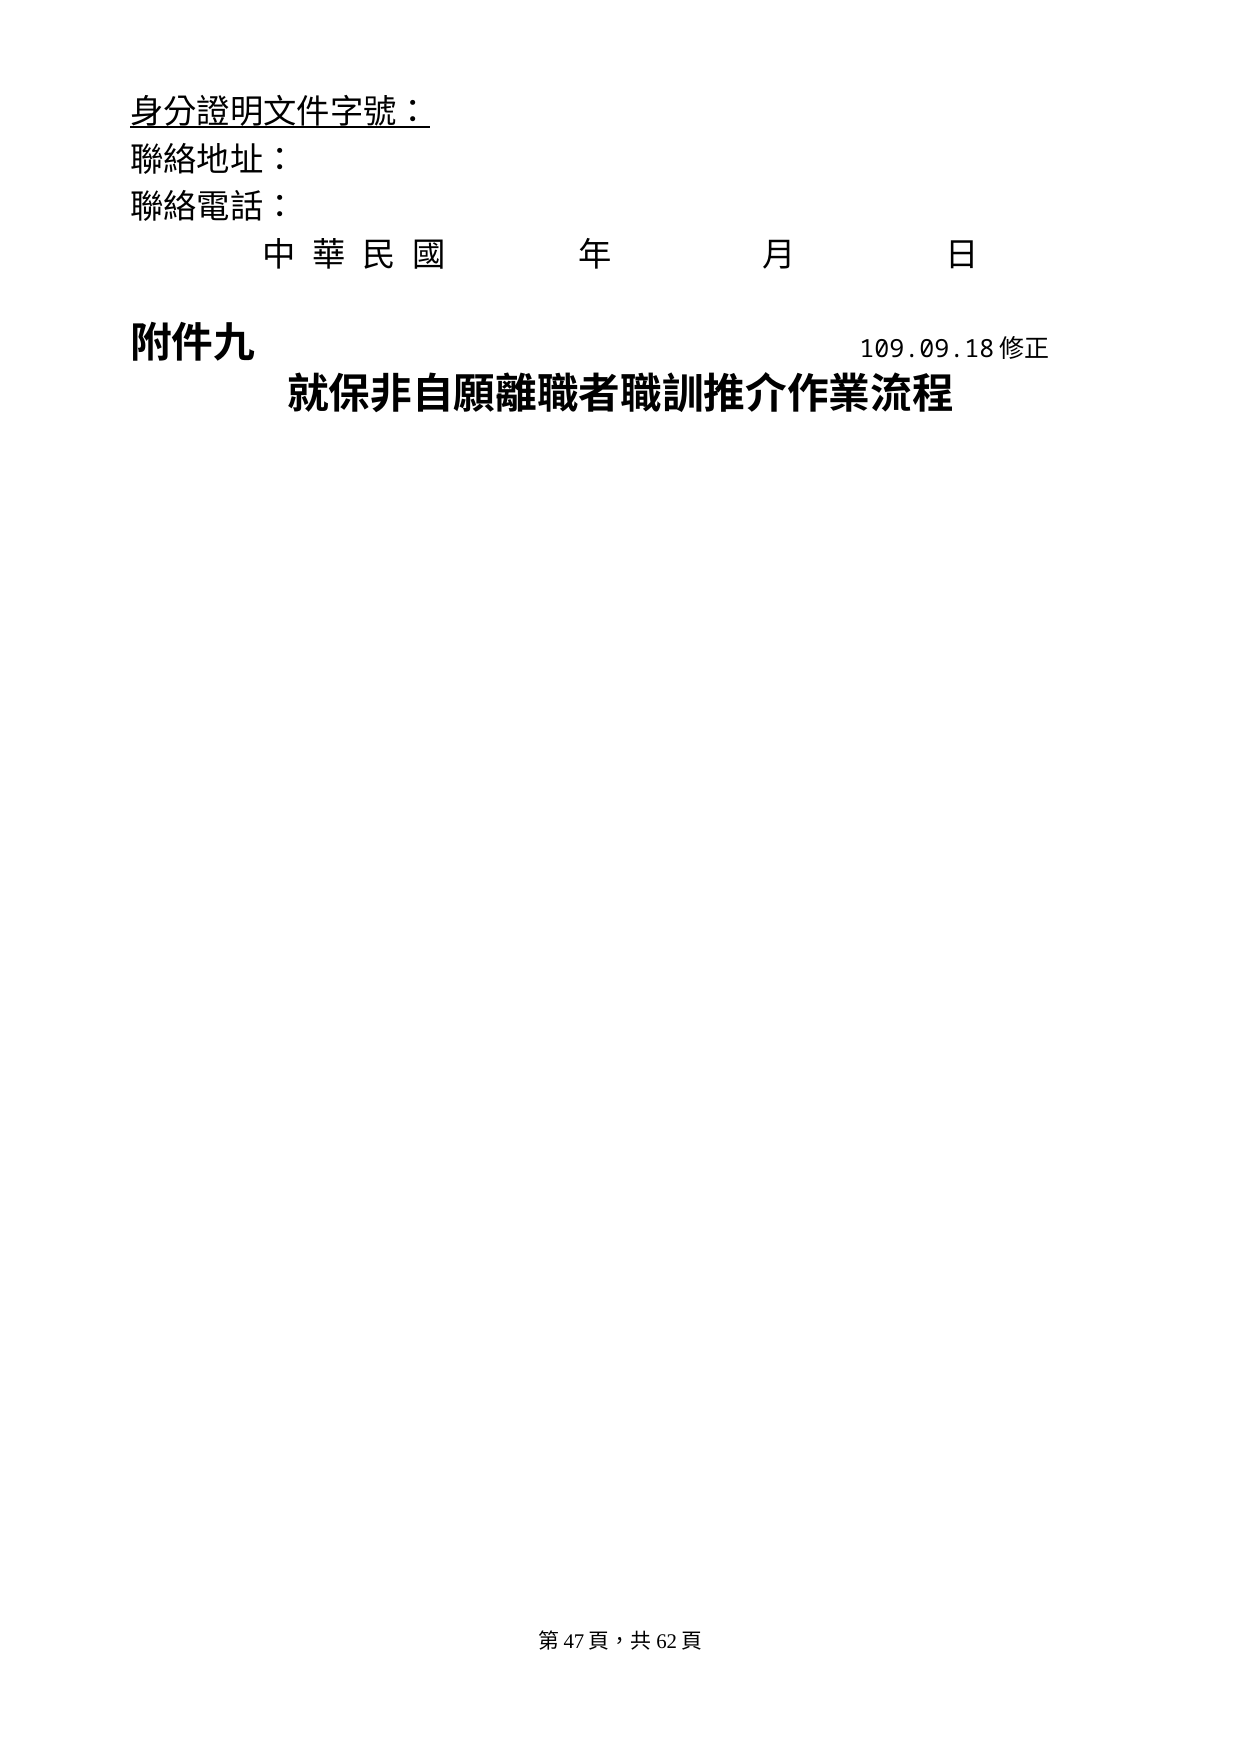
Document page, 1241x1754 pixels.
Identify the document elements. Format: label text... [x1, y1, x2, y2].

text 聯絡電話： [130, 196, 1110, 225]
text 身分證明文件字號： [130, 100, 1110, 129]
text 聯絡地址： [130, 148, 1110, 177]
text 附件九 109.09.18修正 [130, 298, 1110, 360]
text 就保非自願離職者職訓推介作業流程 [130, 360, 1110, 421]
subtitle 中 華 民 國 年 月 日 [130, 243, 1110, 273]
